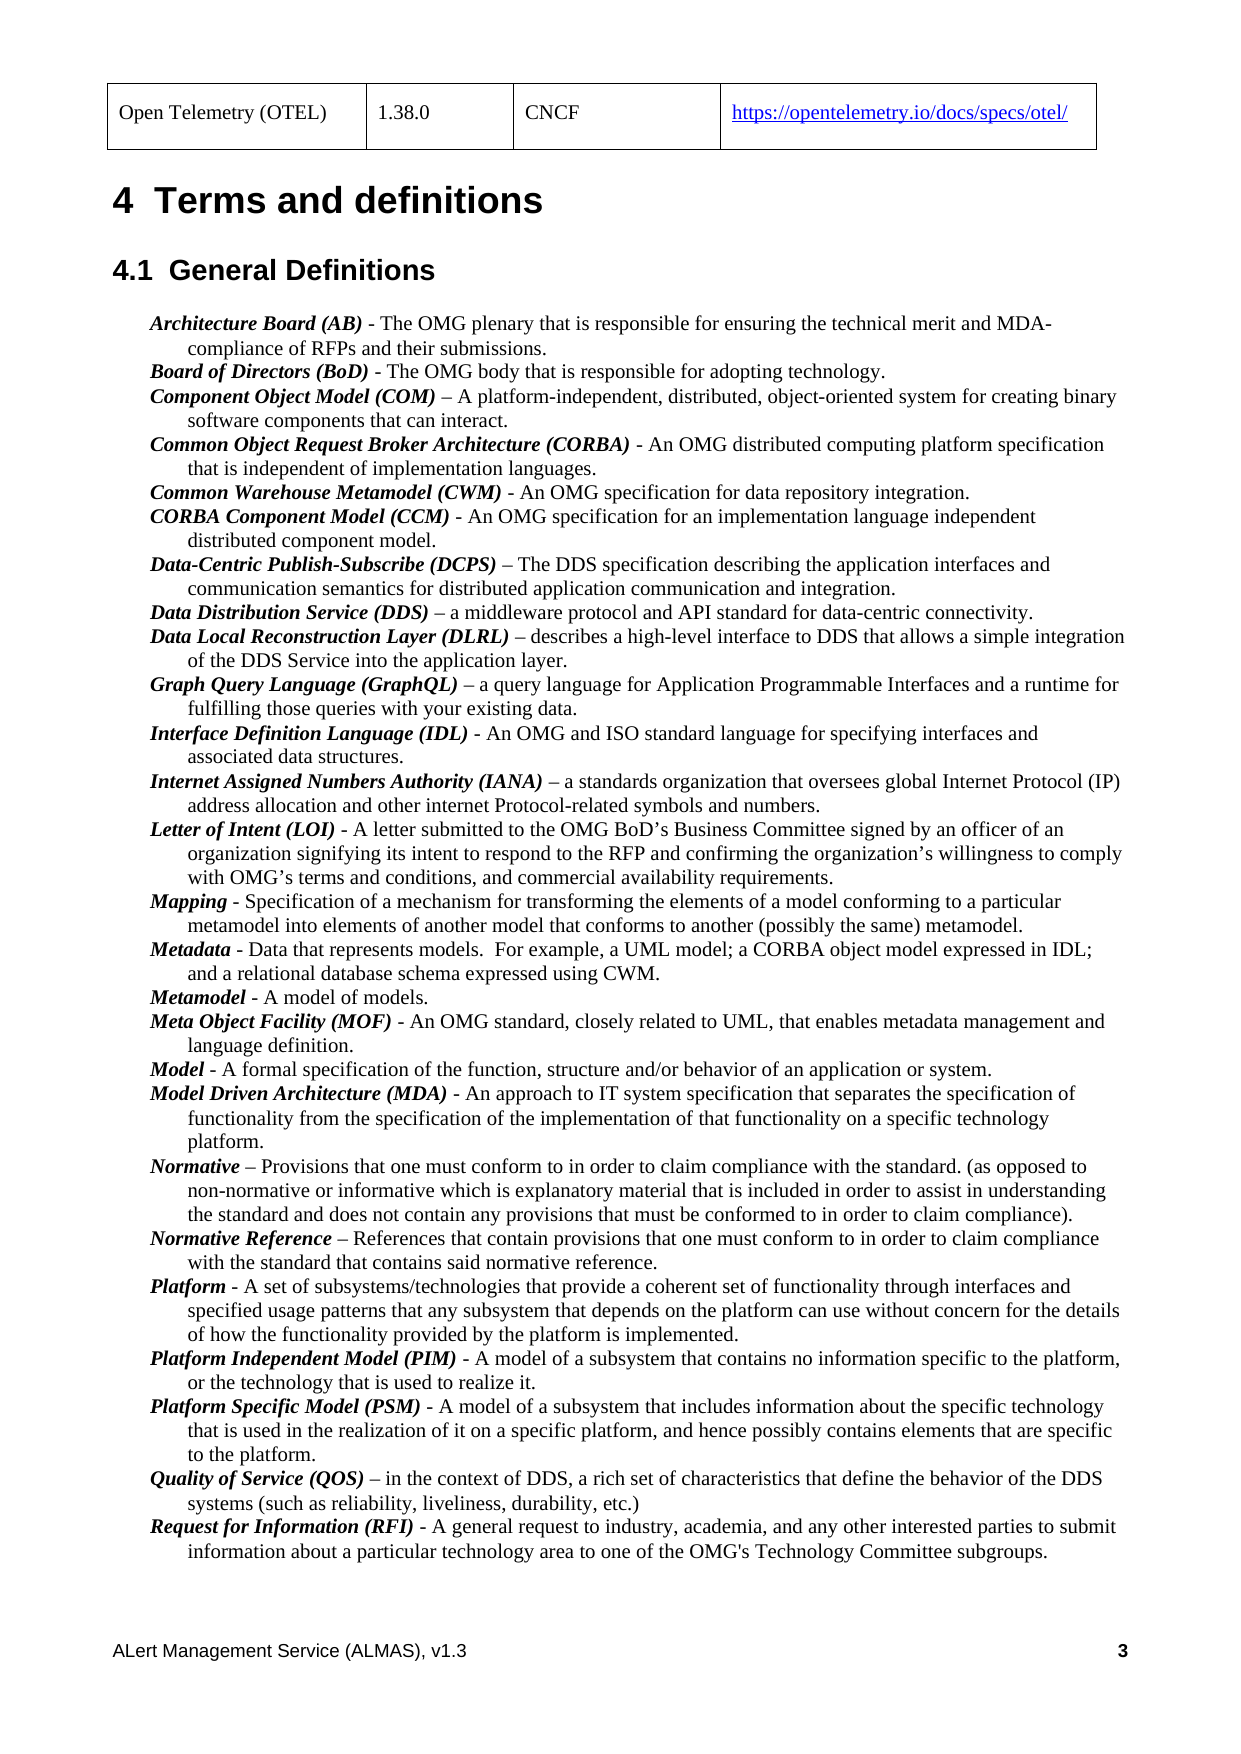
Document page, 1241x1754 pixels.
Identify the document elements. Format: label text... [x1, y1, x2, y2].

table_cell 1.38.0 [367, 84, 513, 149]
text Architecture Board (AB) - The OMG plenary that is responsible for ensuring the technical merit and MDA-compliance of RFPs and their submissions. [150, 311, 1128, 359]
text Normative – Provisions that one must conform to in order to claim compliance with the standard. (as opposed to non-normative or informative which is explanatory material that is included in order to assist in understanding the standard and does not contain any provisions that must be conformed to in order to claim compliance). [150, 1153, 1128, 1226]
subtitle General Definitions [112, 253, 1128, 286]
text Letter of Intent (LOI) - A letter submitted to the OMG BoD’s Business Committee signed by an officer of an organization signifying its intent to respond to the RFP and confirming the organization’s willingness to comply with OMG’s terms and conditions, and commercial availability requirements. [150, 817, 1128, 889]
text Platform Independent Model (PIM) - A model of a subsystem that contains no information specific to the platform, or the technology that is used to realize it. [150, 1346, 1128, 1394]
text Quality of Service (QOS) – in the context of DDS, a rich set of characteristics that define the behavior of the DDS systems (such as reliability, liveliness, durability, etc.) [150, 1466, 1128, 1514]
text Common Warehouse Metamodel (CWM) - An OMG specification for data repository integration. [150, 480, 1128, 504]
text Interface Definition Language (IDL) - An OMG and ISO standard language for specifying interfaces and associated data structures. [150, 720, 1128, 768]
subtitle Terms and definitions [112, 178, 1128, 222]
text Data Distribution Service (DDS) – a middleware protocol and API standard for data-centric connectivity. [150, 600, 1128, 624]
text Data Local Reconstruction Layer (DLRL) – describes a high-level interface to DDS that allows a simple integration of the DDS Service into the application layer. [150, 624, 1128, 672]
text Normative Reference – References that contain provisions that one must conform to in order to claim compliance with the standard that contains said normative reference. [150, 1226, 1128, 1274]
text Model Driven Architecture (MDA) - An approach to IT system specification that separates the specification of functionality from the specification of the implementation of that functionality on a specific technology platform. [150, 1081, 1128, 1153]
text Internet Assigned Numbers Authority (IANA) – a standards organization that oversees global Internet Protocol (IP) address allocation and other internet Protocol-related symbols and numbers. [150, 768, 1128, 817]
text Component Object Model (COM) – A platform-independent, distributed, object-oriented system for creating binary software components that can interact. [150, 383, 1128, 432]
text Common Object Request Broker Architecture (CORBA) - An OMG distributed computing platform specification that is independent of implementation languages. [150, 432, 1128, 480]
text Metamodel - A model of models. [150, 985, 1128, 1009]
text Platform Specific Model (PSM) - A model of a subsystem that includes information about the specific technology that is used in the realization of it on a specific platform, and hence possibly contains elements that are specific to the platform. [150, 1394, 1128, 1466]
text Mapping - Specification of a mechanism for transforming the elements of a model conforming to a particular metamodel into elements of another model that conforms to another (possibly the same) metamodel. [150, 889, 1128, 937]
text CORBA Component Model (CCM) - An OMG specification for an implementation language independent distributed component model. [150, 504, 1128, 552]
text Request for Information (RFI) - A general request to industry, academia, and any other interested parties to submit information about a particular technology area to one of the OMG's Technology Committee subgroups. [150, 1514, 1128, 1563]
text Data-Centric Publish-Subscribe (DCPS) – The DDS specification describing the application interfaces and communication semantics for distributed application communication and integration. [150, 552, 1128, 600]
table_cell ‍Open Telemetry (OTEL) [108, 84, 366, 149]
table_cell https://opentelemetry.io/docs/specs/otel/ [721, 84, 1096, 149]
text Metadata - Data that represents models. For example, a UML model; a CORBA object model expressed in IDL; and a relational database schema expressed using CWM. [150, 937, 1128, 985]
table_cell CNCF [514, 84, 720, 149]
text Platform - A set of subsystems/technologies that provide a coherent set of functionality through interfaces and specified usage patterns that any subsystem that depends on the platform can use without concern for the details of how the functionality provided by the platform is implemented. [150, 1274, 1128, 1346]
text Graph Query Language (GraphQL) – a query language for Application Programmable Interfaces and a runtime for fulfilling those queries with your existing data. [150, 672, 1128, 720]
text Board of Directors (BoD) - The OMG body that is responsible for adopting technology. [150, 359, 1128, 383]
text Meta Object Facility (MOF) - An OMG standard, closely related to UML, that enables metadata management and language definition. [150, 1009, 1128, 1057]
text Model - A formal specification of the function, structure and/or behavior of an application or system. [150, 1057, 1128, 1081]
